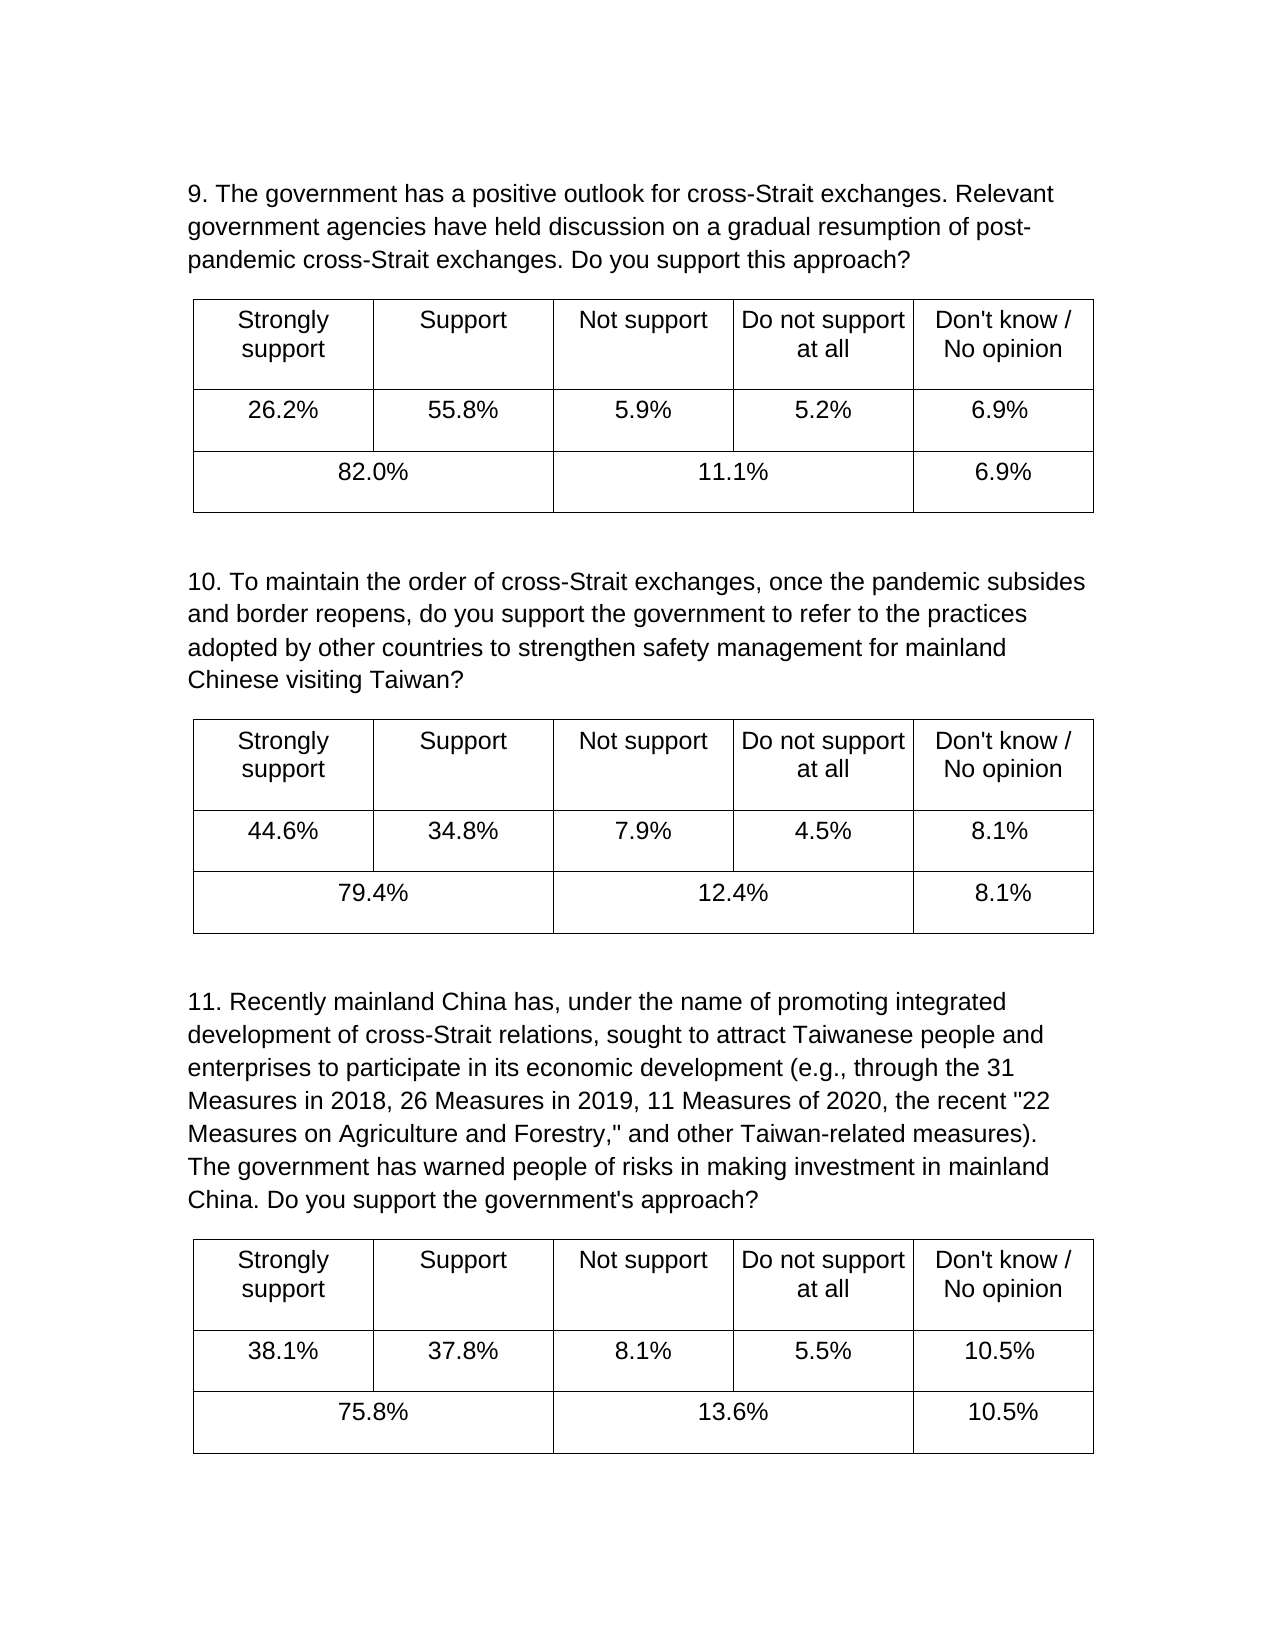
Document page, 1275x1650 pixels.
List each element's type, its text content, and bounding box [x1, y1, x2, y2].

table_header Strongly support [194, 1240, 373, 1329]
table_header Do not support at all [734, 300, 913, 389]
table_cell 6.9% [914, 452, 1093, 512]
table_header Do not support at all [734, 720, 913, 810]
table_header Support [374, 300, 553, 389]
table_cell 6.9% [914, 390, 1093, 451]
table_cell 5.2% [734, 390, 913, 451]
table_cell 10.5% [914, 1392, 1093, 1453]
table_header Not support [554, 1240, 733, 1329]
table_header Not support [554, 720, 733, 810]
table_cell 82.0% [194, 452, 553, 512]
text 11. Recently mainland China has, under the name of promoting integrated development of cross-Strait relations, sought to attract Taiwanese people and enterprises to participate in its economic development (e.g., through the 31 Measures in 2018, 26 Measures in 2019, 11 Measures of 2020, the recent "22 Measures on Agriculture and Forestry," and other Taiwan-related measures). The government has warned people of risks in making investment in mainland China. Do you support the government's approach? [187, 987, 1087, 1214]
table_cell 38.1% [194, 1331, 373, 1391]
table_cell 75.8% [194, 1392, 553, 1453]
table_header Do not support at all [734, 1240, 913, 1329]
text 9. The government has a positive outlook for cross-Strait exchanges. Relevant government agencies have held discussion on a gradual resumption of post-pandemic cross-Strait exchanges. Do you support this approach? [187, 179, 1087, 273]
table_header Don't know / No opinion [914, 1240, 1093, 1329]
text 10. To maintain the order of cross-Strait exchanges, once the pandemic subsides and border reopens, do you support the government to refer to the practices adopted by other countries to strengthen safety management for mainland Chinese visiting Taiwan? [187, 566, 1087, 694]
table_cell 5.5% [734, 1331, 913, 1391]
table_header Support [374, 720, 553, 810]
table_cell 79.4% [194, 872, 553, 933]
table_cell 4.5% [734, 811, 913, 871]
table_cell 7.9% [554, 811, 733, 871]
table_cell 8.1% [914, 872, 1093, 933]
table_cell 26.2% [194, 390, 373, 451]
table_cell 8.1% [554, 1331, 733, 1391]
table_cell 37.8% [374, 1331, 553, 1391]
table_cell 13.6% [554, 1392, 913, 1453]
table_cell 12.4% [554, 872, 913, 933]
table_cell 11.1% [554, 452, 913, 512]
table_cell 34.8% [374, 811, 553, 871]
table_cell 10.5% [914, 1331, 1093, 1391]
table_header Don't know / No opinion [914, 300, 1093, 389]
table_cell 44.6% [194, 811, 373, 871]
table_header Strongly support [194, 300, 373, 389]
table_header Not support [554, 300, 733, 389]
table_cell 5.9% [554, 390, 733, 451]
table_header Support [374, 1240, 553, 1329]
table_cell 55.8% [374, 390, 553, 451]
table_header Strongly support [194, 720, 373, 810]
table_cell 8.1% [914, 811, 1093, 871]
table_header Don't know / No opinion [914, 720, 1093, 810]
